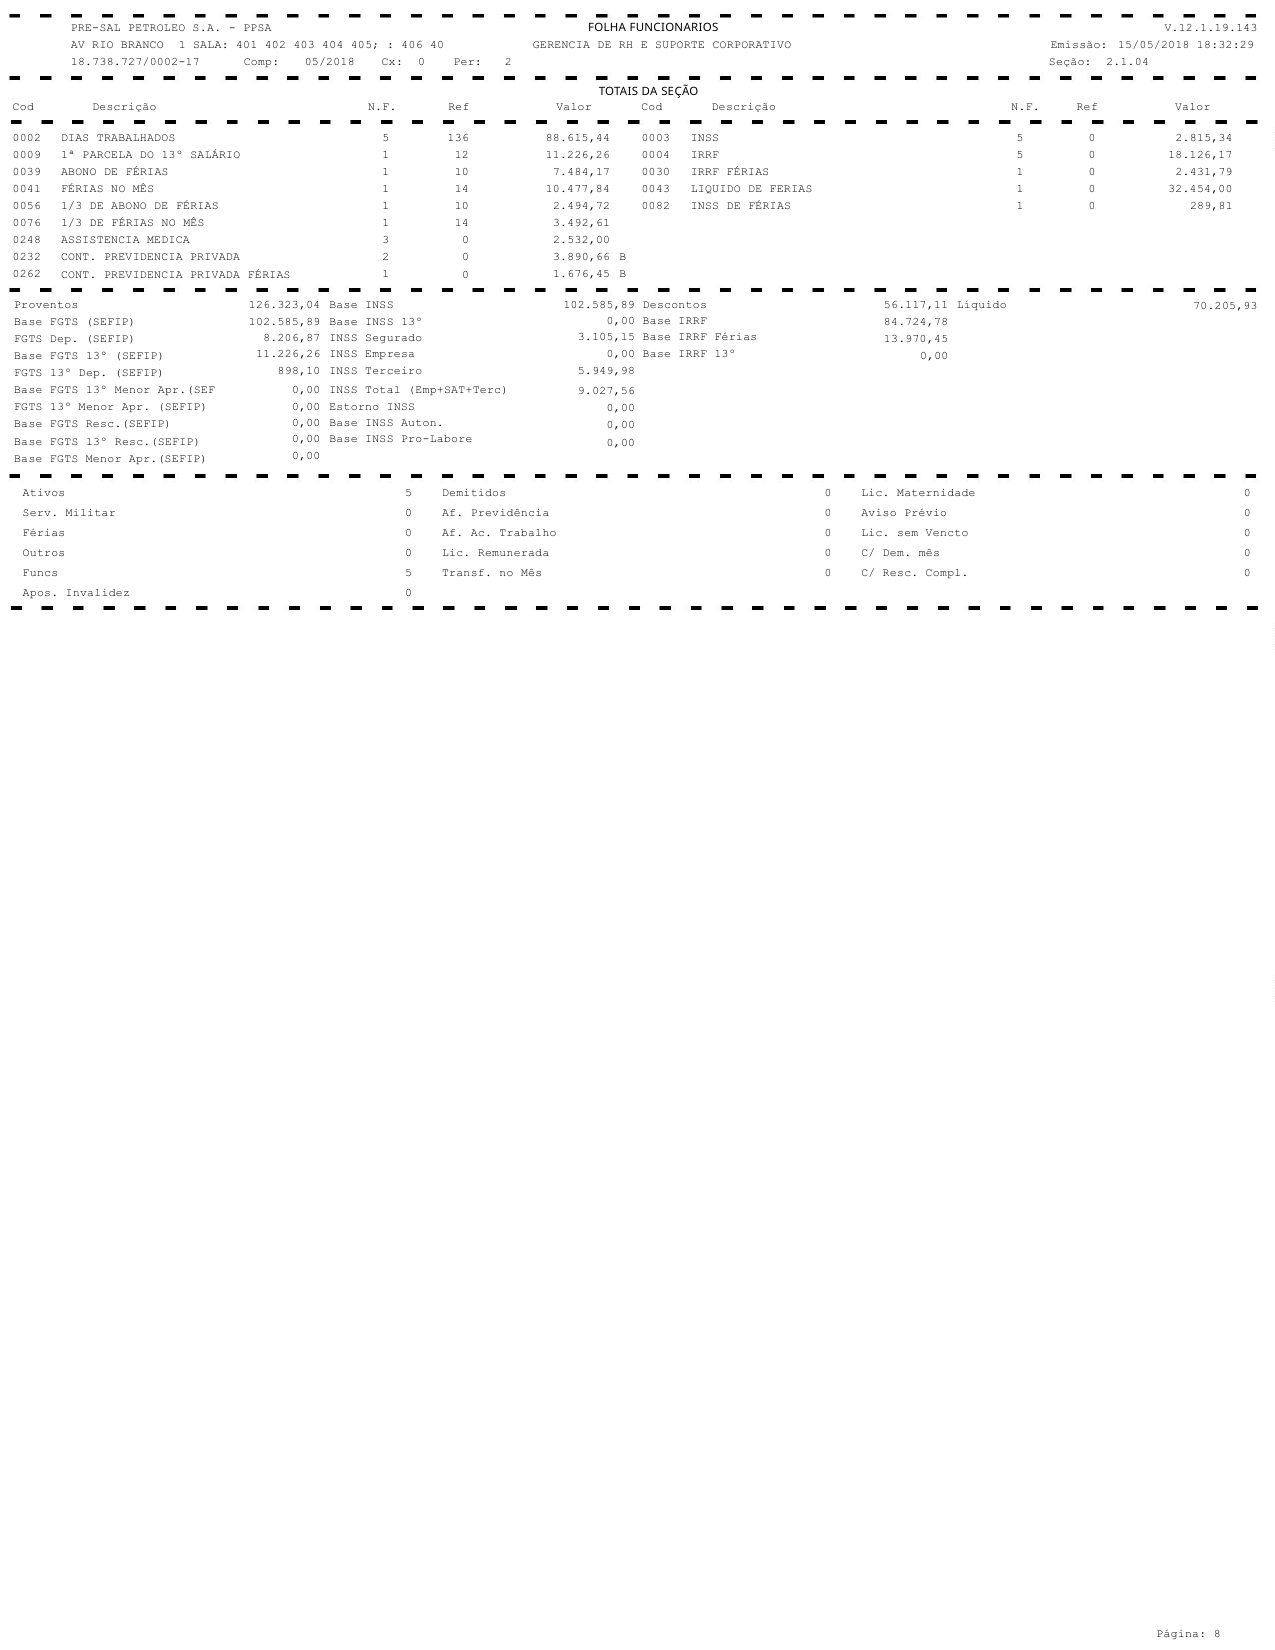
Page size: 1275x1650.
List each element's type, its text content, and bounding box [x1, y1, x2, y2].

text 1 [382, 147, 406, 161]
text 2 [504, 55, 529, 68]
text Serv. Militar [22, 506, 133, 519]
text 3.105,15 Base IRRF Férias [578, 330, 782, 343]
text Lic. Remunerada [442, 546, 574, 559]
text 9.027,56 [578, 384, 652, 397]
text 2.494,72 [553, 199, 627, 212]
text 0 [12, 233, 19, 246]
text 0 [462, 250, 486, 263]
text FGTS 13º Dep. (SEFIP) [14, 366, 240, 379]
text 0,00 Estorno INSS [292, 399, 534, 413]
text 076 [19, 216, 58, 229]
text Aviso Prévio [861, 505, 993, 519]
text 3.890,66 B [553, 250, 643, 263]
text Demitidos [442, 485, 524, 499]
text Base FGTS (SEFIP) [14, 314, 154, 328]
text 0 [12, 198, 19, 212]
text 5 [1016, 130, 1041, 144]
text 0030 [641, 164, 687, 178]
text 102.585,89 Descontos [563, 297, 782, 311]
text Outros [22, 546, 83, 559]
text 0082 [641, 198, 687, 212]
text LIQUIDO DE FERIAS [691, 181, 831, 195]
text 0 [824, 505, 849, 519]
text PRE-SAL PETROLEO S.A. - PPSA [71, 21, 297, 34]
text 0 [12, 147, 19, 161]
text 0,00 Base IRRF [606, 314, 782, 327]
text CONT. PREVIDENCIA PRIVADA FÉRIAS [61, 267, 316, 281]
text 0 [462, 233, 486, 246]
text Af. Previdência [442, 506, 574, 519]
text Seção: 2.1.04 [1049, 55, 1166, 68]
text 0 [824, 485, 849, 499]
text Base FGTS Resc.(SEFIP) [14, 417, 240, 431]
text 0 [12, 164, 19, 178]
text 2.532,00 [553, 233, 627, 246]
text 898,10 INSS Terceiro [277, 363, 448, 377]
text AV RIO BRANCO 1 SALA: 401 402 403 404 405; : 406 40 [71, 38, 469, 51]
text INSS [691, 130, 736, 144]
text N.F. [1011, 99, 1057, 113]
text 1/3 DE FÉRIAS NO MÊS [61, 216, 266, 229]
text Valor [556, 99, 609, 113]
text 136 [447, 130, 486, 144]
text 0 [405, 545, 429, 559]
text INSS DE FÉRIAS [691, 198, 831, 212]
text 8.738.727/0002-17 [78, 55, 218, 68]
text ASSISTENCIA MEDICA [61, 233, 266, 246]
text 5 [405, 485, 429, 499]
text 1ª PARCELA DO 13º SALÁRIO [61, 147, 266, 161]
text 0 [824, 545, 849, 559]
text Ref [1076, 99, 1115, 113]
text 5 [405, 565, 429, 579]
text 0,00 [606, 418, 652, 432]
text Descrição [711, 99, 793, 113]
text 0,00 [292, 449, 534, 462]
text 0 [418, 55, 442, 68]
text FÉRIAS NO MÊS [61, 182, 171, 195]
text 039 [19, 164, 58, 178]
text FGTS 13º Menor Apr. (SEFIP) [14, 400, 240, 413]
text 0 [405, 505, 429, 519]
text 056 [19, 198, 58, 212]
text Base FGTS 13º Resc.(SEFIP) [14, 434, 240, 448]
text 0 [1088, 147, 1113, 161]
text Ref [448, 99, 499, 113]
text 1 [382, 216, 406, 229]
text 8.206,87 INSS Segurado [263, 331, 448, 344]
text 11.226,26 INSS Empresa [256, 347, 448, 361]
text 2.431,79 [1175, 164, 1250, 178]
text 88.615,44 [546, 130, 627, 144]
text 1 [382, 181, 406, 195]
text 10 [454, 198, 486, 212]
text 1 [71, 55, 78, 68]
text 7.484,17 [553, 164, 627, 178]
text 0 [1244, 505, 1268, 519]
text 0 [12, 181, 19, 195]
text 0,00 Base IRRF 13º [606, 346, 782, 360]
text 0003 [641, 130, 687, 144]
text Base FGTS 13º (SEFIP) [14, 349, 240, 362]
text 0,00 [920, 349, 1025, 362]
text Funcs [22, 566, 76, 579]
text 0043 [641, 181, 687, 195]
text TOTAIS DA SEÇÃO [598, 84, 723, 98]
text 0 [1088, 164, 1113, 178]
text 32.454,00 [1168, 181, 1250, 195]
text 3.492,61 [553, 216, 627, 229]
text 18.126,17 [1168, 147, 1250, 161]
text IRRF FÉRIAS [691, 164, 831, 178]
text Ativos [22, 485, 83, 499]
text 0,00 [606, 435, 652, 449]
text 5 [382, 130, 406, 144]
text 1/3 DE ABONO DE FÉRIAS [61, 199, 266, 212]
text 14 [454, 216, 486, 229]
text 0 [1088, 198, 1113, 212]
text C/ Resc. Compl. [861, 566, 986, 579]
text 0 [12, 130, 19, 144]
text 0,00 [606, 401, 652, 414]
text 0 [405, 585, 429, 599]
text C/ Dem. mês [861, 546, 986, 559]
text 0 [12, 250, 19, 263]
text IRRF [691, 147, 736, 161]
text DIAS TRABALHADOS [61, 130, 193, 144]
text 232 [19, 250, 58, 263]
text 0 [12, 267, 19, 280]
text V.12.1.19.143 [1164, 21, 1275, 34]
text 0,00 Base INSS Auton. [292, 416, 534, 429]
text FOLHA FUNCIONARIOS [588, 21, 737, 34]
text 15/05/2018 18:32:29 [1118, 38, 1275, 51]
text 041 [19, 181, 58, 195]
text 1 [1016, 181, 1041, 195]
text GERENCIA DE RH E SUPORTE CORPORATIVO [533, 38, 816, 51]
text Base FGTS 13º Menor Apr.(SEF [14, 383, 240, 396]
text Página: 8 [1156, 1626, 1237, 1640]
text 5 [1016, 147, 1041, 161]
text Cx: [381, 55, 418, 68]
text 0 [405, 525, 429, 539]
text Férias [22, 526, 133, 539]
text ABONO DE FÉRIAS [61, 164, 266, 178]
text 0 [1088, 130, 1113, 144]
text 0 [1244, 565, 1268, 579]
text 0 [12, 216, 19, 229]
text 002 [19, 130, 58, 144]
text Valor [1175, 99, 1228, 113]
text 10.477,84 [546, 182, 627, 195]
text 0 [1244, 545, 1268, 559]
text Base FGTS Menor Apr.(SEFIP) [14, 451, 240, 465]
text Proventos [14, 297, 96, 311]
text 1 [382, 164, 406, 178]
text Cod [12, 99, 51, 113]
text Descrição [92, 99, 174, 113]
text Lic. sem Vencto [861, 526, 986, 539]
text 12 [454, 147, 486, 161]
text 102.585,89 Base INSS 13º [249, 314, 448, 328]
text 262 [19, 267, 58, 280]
text 009 [19, 147, 58, 161]
picture [0, 0, 1275, 1650]
text 0004 [641, 147, 687, 161]
text N.F. [368, 99, 414, 113]
text 3 [382, 233, 406, 246]
text 0 [824, 525, 849, 539]
text 10 [454, 164, 486, 178]
text 0 [1088, 181, 1113, 195]
text 0 [1244, 485, 1268, 499]
text Apos. Invalidez [22, 586, 147, 599]
text 05/2018 [304, 55, 372, 68]
text 84.724,78 [884, 314, 1025, 328]
text 289,81 [1190, 198, 1250, 212]
text 1.676,45 B [553, 267, 643, 281]
text Per: [453, 55, 499, 68]
text Cod [641, 99, 680, 113]
text 2 [382, 250, 406, 263]
text 0,00 INSS Total (Emp+SAT+Terc) [292, 383, 534, 397]
text 2.815,34 [1175, 130, 1250, 144]
text Af. Ac. Trabalho [442, 526, 574, 539]
text 5.949,98 [578, 363, 782, 377]
text 1 [1016, 164, 1041, 178]
text Comp: [243, 55, 297, 68]
text 1 [382, 198, 406, 212]
text 1 [1016, 198, 1041, 212]
text 126.323,04 Base INSS [249, 297, 416, 311]
text Lic. Maternidade [861, 485, 993, 499]
text FGTS Dep. (SEFIP) [14, 332, 154, 345]
text CONT. PREVIDENCIA PRIVADA [61, 250, 266, 263]
text 0 [462, 267, 486, 281]
text Transf. no Mês [442, 566, 574, 579]
text 13.970,45 [884, 332, 1025, 345]
text 1 [382, 267, 406, 280]
text 248 [19, 233, 58, 246]
text 11.226,26 [546, 147, 627, 161]
text 70.205,93 [1193, 298, 1275, 312]
text Emissão: [1050, 38, 1118, 51]
text 0 [824, 565, 849, 579]
text 14 [454, 181, 486, 195]
text 0,00 Base INSS Pro-Labore [292, 432, 534, 445]
text 0 [1244, 525, 1268, 539]
text 56.117,11 Líquido [884, 297, 1025, 311]
